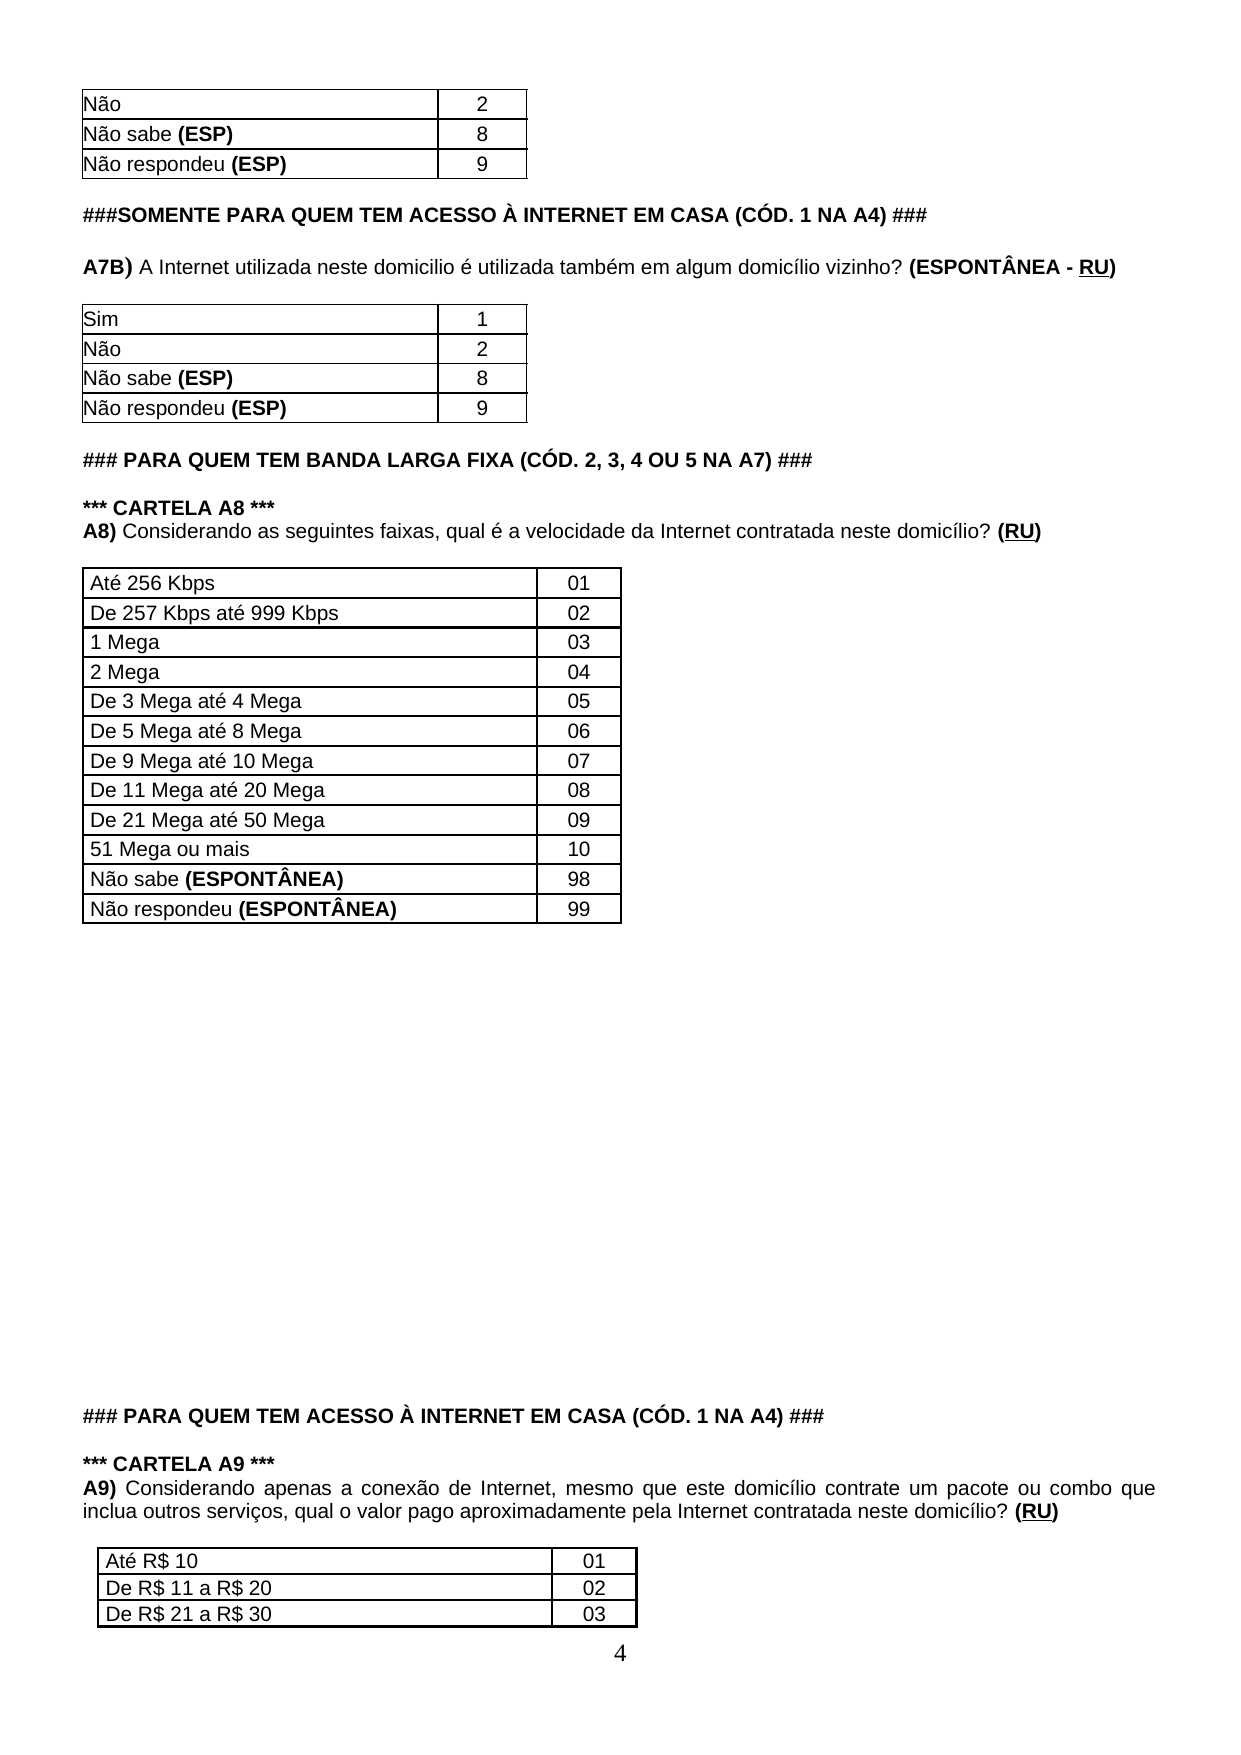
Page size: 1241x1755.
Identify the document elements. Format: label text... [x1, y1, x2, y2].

table_cell 8 [439, 120, 526, 148]
text *** CARTELA A8 *** [83, 495, 1158, 519]
table_cell 08 [538, 776, 620, 804]
text A8) Considerando as seguintes faixas, qual é a velocidade da Internet contratada neste domicílio? (RU) [83, 519, 1158, 543]
table_cell 2 [439, 90, 526, 118]
table_cell 02 [553, 1575, 635, 1599]
table_cell 2 Mega [84, 658, 536, 686]
table_cell 9 [439, 150, 526, 177]
text A7B) A Internet utilizada neste domicilio é utilizada também em algum domicílio vizinho? (ESPONTÂNEA - RU) [83, 251, 1158, 279]
table_cell Não respondeu (ESP) [83, 150, 437, 177]
table_cell De R$ 11 a R$ 20 [99, 1575, 551, 1599]
text ### PARA QUEM TEM ACESSO À INTERNET EM CASA (CÓD. 1 NA A4) ### [83, 1403, 1158, 1427]
table_cell 10 [538, 836, 620, 863]
table_cell De 9 Mega até 10 Mega [84, 747, 536, 774]
table_cell De 3 Mega até 4 Mega [84, 688, 536, 715]
table_cell 06 [538, 717, 620, 745]
table_header 01 [553, 1549, 635, 1573]
table_cell Não sabe (ESP) [83, 364, 437, 392]
table_cell De 5 Mega até 8 Mega [84, 717, 536, 745]
text ###SOMENTE PARA QUEM TEM ACESSO À INTERNET EM CASA (CÓD. 1 NA A4) ### [83, 203, 1158, 227]
table_cell 04 [538, 658, 620, 686]
table_cell 02 [538, 599, 620, 626]
text *** CARTELA A9 *** [83, 1451, 1158, 1475]
table_cell Não respondeu (ESPONTÂNEA) [84, 895, 536, 922]
table_cell 09 [538, 806, 620, 833]
table_cell Não [83, 335, 437, 363]
table_cell Não sabe (ESPONTÂNEA) [84, 865, 536, 893]
text A9) Considerando apenas a conexão de Internet, mesmo que este domicílio contrate um pacote ou combo que inclua outros serviços, qual o valor pago aproximadamente pela Internet contratada neste domicílio? (RU) [83, 1475, 1158, 1523]
table_cell De 11 Mega até 20 Mega [84, 776, 536, 804]
table_cell 03 [538, 629, 620, 656]
table_cell 9 [439, 394, 526, 422]
table_header Até R$ 10 [99, 1549, 551, 1573]
table_cell 1 Mega [84, 629, 536, 656]
table_cell Não respondeu (ESP) [83, 394, 437, 422]
table_cell De R$ 21 a R$ 30 [99, 1601, 551, 1625]
table_header Até 256 Kbps [84, 569, 536, 597]
table_header 1 [439, 305, 526, 333]
table_cell De 257 Kbps até 999 Kbps [84, 599, 536, 626]
table_cell Não [83, 90, 437, 118]
table_cell 05 [538, 688, 620, 715]
table_cell 03 [553, 1601, 635, 1625]
table_cell 99 [538, 895, 620, 922]
table_cell 98 [538, 865, 620, 893]
table_header Sim [83, 305, 437, 333]
table_cell 07 [538, 747, 620, 774]
table_cell 8 [439, 364, 526, 392]
table_cell De 21 Mega até 50 Mega [84, 806, 536, 833]
table_cell 2 [439, 335, 526, 363]
table_cell Não sabe (ESP) [83, 120, 437, 148]
table_cell 51 Mega ou mais [84, 836, 536, 863]
table_header 01 [538, 569, 620, 597]
text ### PARA QUEM TEM BANDA LARGA FIXA (CÓD. 2, 3, 4 OU 5 NA A7) ### [83, 447, 1158, 471]
